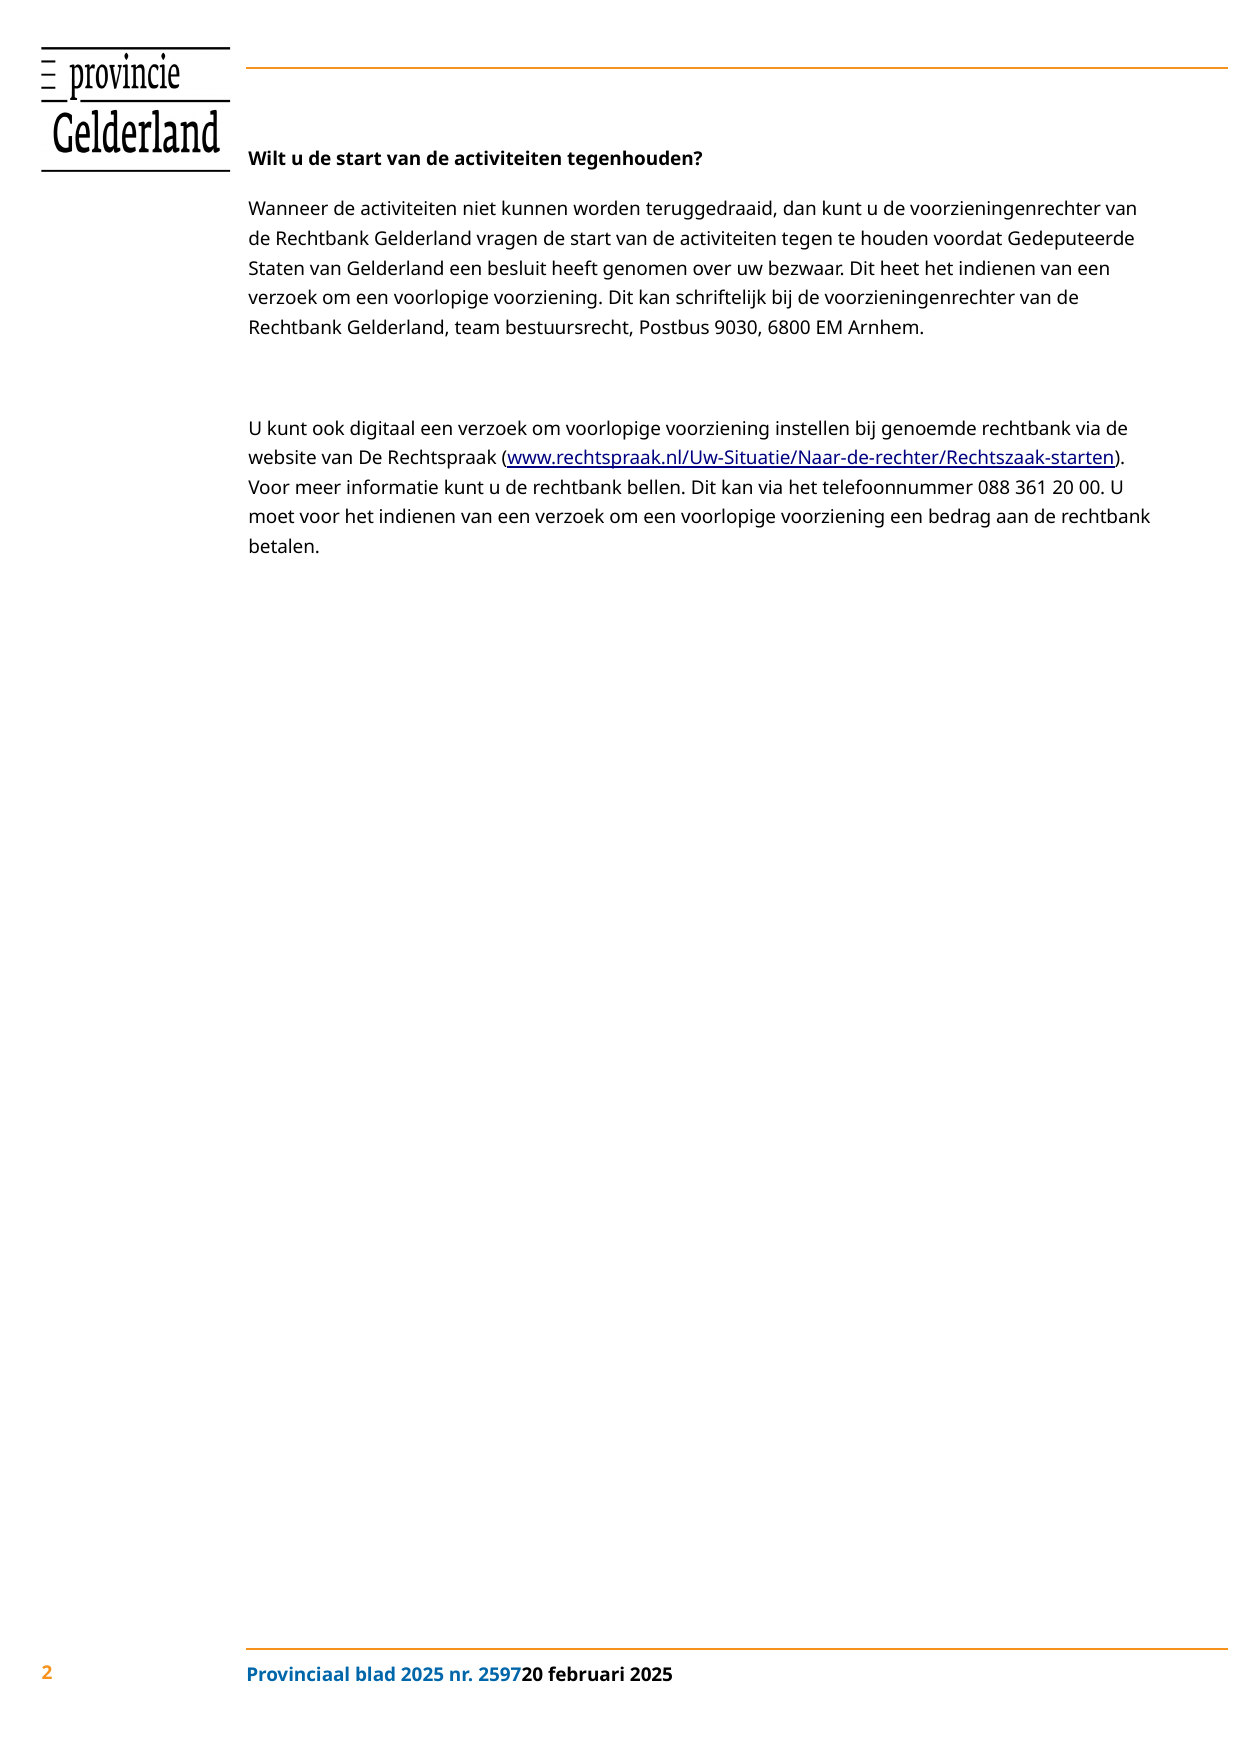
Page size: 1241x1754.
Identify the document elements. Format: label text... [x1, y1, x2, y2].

picture [41, 47, 231, 172]
text U kunt ook digitaal een verzoek om voorlopige voorziening instellen bij genoemde rechtbank via de website van De Rechtspraak (www.rechtspraak.nl/Uw-Situatie/Naar-de-rechter/Rechtszaak-starten). Voor meer informatie kunt u de rechtbank bellen. Dit kan via het telefoonnummer 088 361 20 00. U moet voor het indienen van een verzoek om een voorlopige voorziening een bedrag aan de rechtbank betalen. [248, 415, 1152, 559]
text Wilt u de start van de activiteiten tegenhouden? [248, 145, 1152, 171]
text Wanneer de activiteiten niet kunnen worden teruggedraaid, dan kunt u de voorzieningenrechter van de Rechtbank Gelderland vragen de start van de activiteiten tegen te houden voordat Gedeputeerde Staten van Gelderland een besluit heeft genomen over uw bezwaar. Dit heet het indienen van een verzoek om een voorlopige voorziening. Dit kan schriftelijk bij de voorzieningenrechter van de Rechtbank Gelderland, team bestuursrecht, Postbus 9030, 6800 EM Arnhem. [248, 196, 1152, 340]
